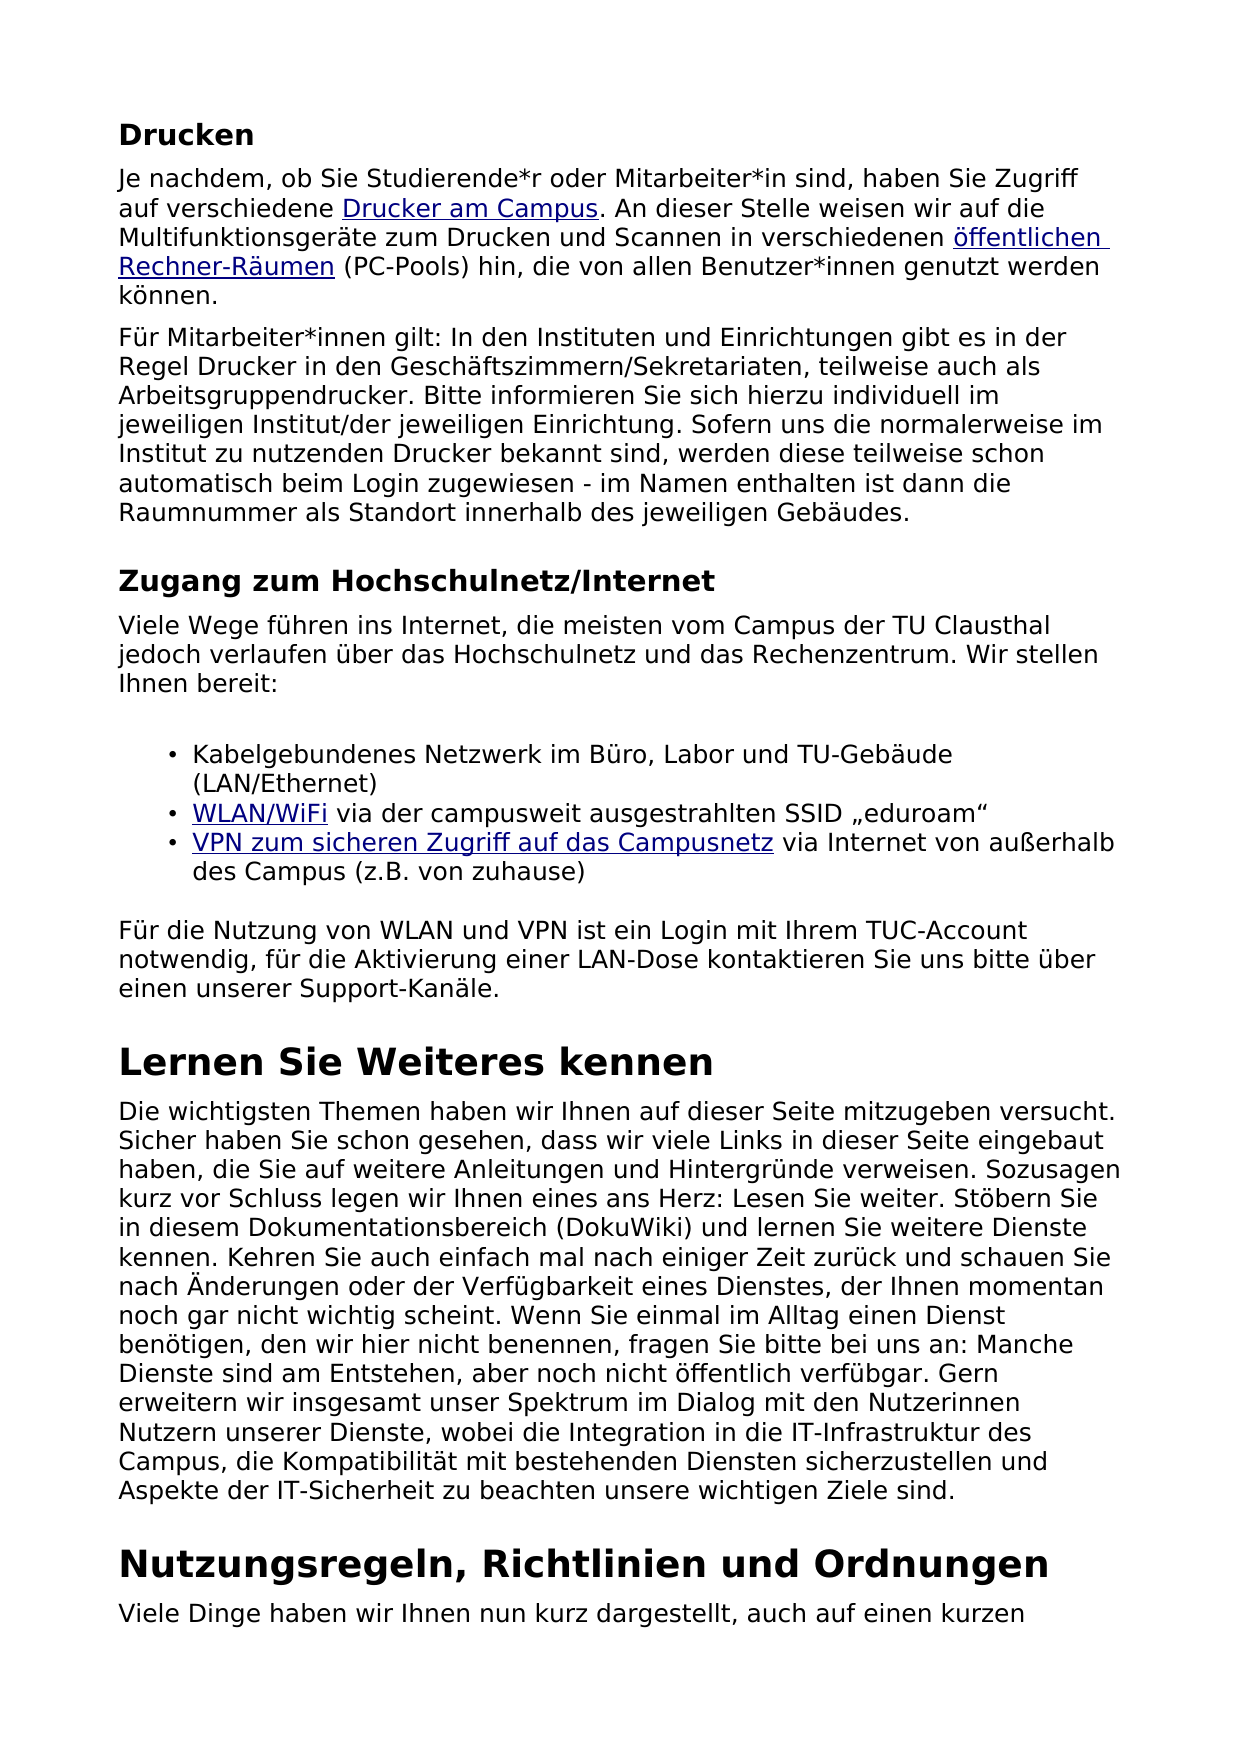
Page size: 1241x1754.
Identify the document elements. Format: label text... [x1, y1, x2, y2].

text Viele Dinge haben wir Ihnen nun kurz dargestellt, auch auf einen kurzen [118, 1599, 1122, 1628]
subtitle Lernen Sie Weiteres kennen [118, 1041, 1122, 1084]
text Für die Nutzung von WLAN und VPN ist ein Login mit Ihrem TUC-Account notwendig, für die Aktivierung einer LAN-Dose kontaktieren Sie uns bitte über einen unserer Support-Kanäle. [118, 916, 1122, 1003]
text Für Mitarbeiter*innen gilt: In den Instituten und Einrichtungen gibt es in der Regel Drucker in den Geschäftszimmern/Sekretariaten, teilweise auch als Arbeitsgruppendrucker. Bitte informieren Sie sich hierzu individuell im jeweiligen Institut/der jeweiligen Einrichtung. Sofern uns die normalerweise im Institut zu nutzenden Drucker bekannt sind, werden diese teilweise schon automatisch beim Login zugewiesen - im Namen enthalten ist dann die Raumnummer als Standort innerhalb des jeweiligen Gebäudes. [118, 323, 1122, 527]
text Die wichtigsten Themen haben wir Ihnen auf dieser Seite mitzugeben versucht. Sicher haben Sie schon gesehen, dass wir viele Links in dieser Seite eingebaut haben, die Sie auf weitere Anleitungen und Hintergründe verweisen. Sozusagen kurz vor Schluss legen wir Ihnen eines ans Herz: Lesen Sie weiter. Stöbern Sie in diesem Dokumentationsbereich (DokuWiki) und lernen Sie weitere Dienste kennen. Kehren Sie auch einfach mal nach einiger Zeit zurück und schauen Sie nach Änderungen oder der Verfügbarkeit eines Dienstes, der Ihnen momentan noch gar nicht wichtig scheint. Wenn Sie einmal im Alltag einen Dienst benötigen, den wir hier nicht benennen, fragen Sie bitte bei uns an: Manche Dienste sind am Entstehen, aber noch nicht öffentlich verfübgar. Gern erweitern wir insgesamt unser Spektrum im Dialog mit den Nutzerinnen Nutzern unserer Dienste, wobei die Integration in die IT-Infrastruktur des Campus, die Kompatibilität mit bestehenden Diensten sicherzustellen und Aspekte der IT-Sicherheit zu beachten unsere wichtigen Ziele sind. [118, 1097, 1122, 1505]
text Je nachdem, ob Sie Studierende*r oder Mitarbeiter*in sind, haben Sie Zugriff auf verschiedene Drucker am Campus. An dieser Stelle weisen wir auf die Multifunktionsgeräte zum Drucken und Scannen in verschiedenen öffentlichen Rechner-Räumen (PC-Pools) hin, die von allen Benutzer*innen genutzt werden können. [118, 164, 1122, 310]
subtitle Nutzungsregeln, Richtlinien und Ordnungen [118, 1543, 1122, 1586]
subtitle Drucken [118, 118, 1122, 152]
list WLAN/WiFi via der campusweit ausgestrahlten SSID „eduroam“ [177, 799, 1122, 828]
list Kabelgebundenes Netzwerk im Büro, Labor und TU-Gebäude (LAN/Ethernet) [177, 741, 1122, 799]
subtitle Zugang zum Hochschulnetz/Internet [118, 564, 1122, 598]
list VPN zum sicheren Zugriff auf das Campusnetz via Internet von außerhalb des Campus (z.B. von zuhause) [177, 828, 1122, 886]
text Viele Wege führen ins Internet, die meisten vom Campus der TU Clausthal jedoch verlaufen über das Hochschulnetz und das Rechenzentrum. Wir stellen Ihnen bereit: [118, 611, 1122, 698]
